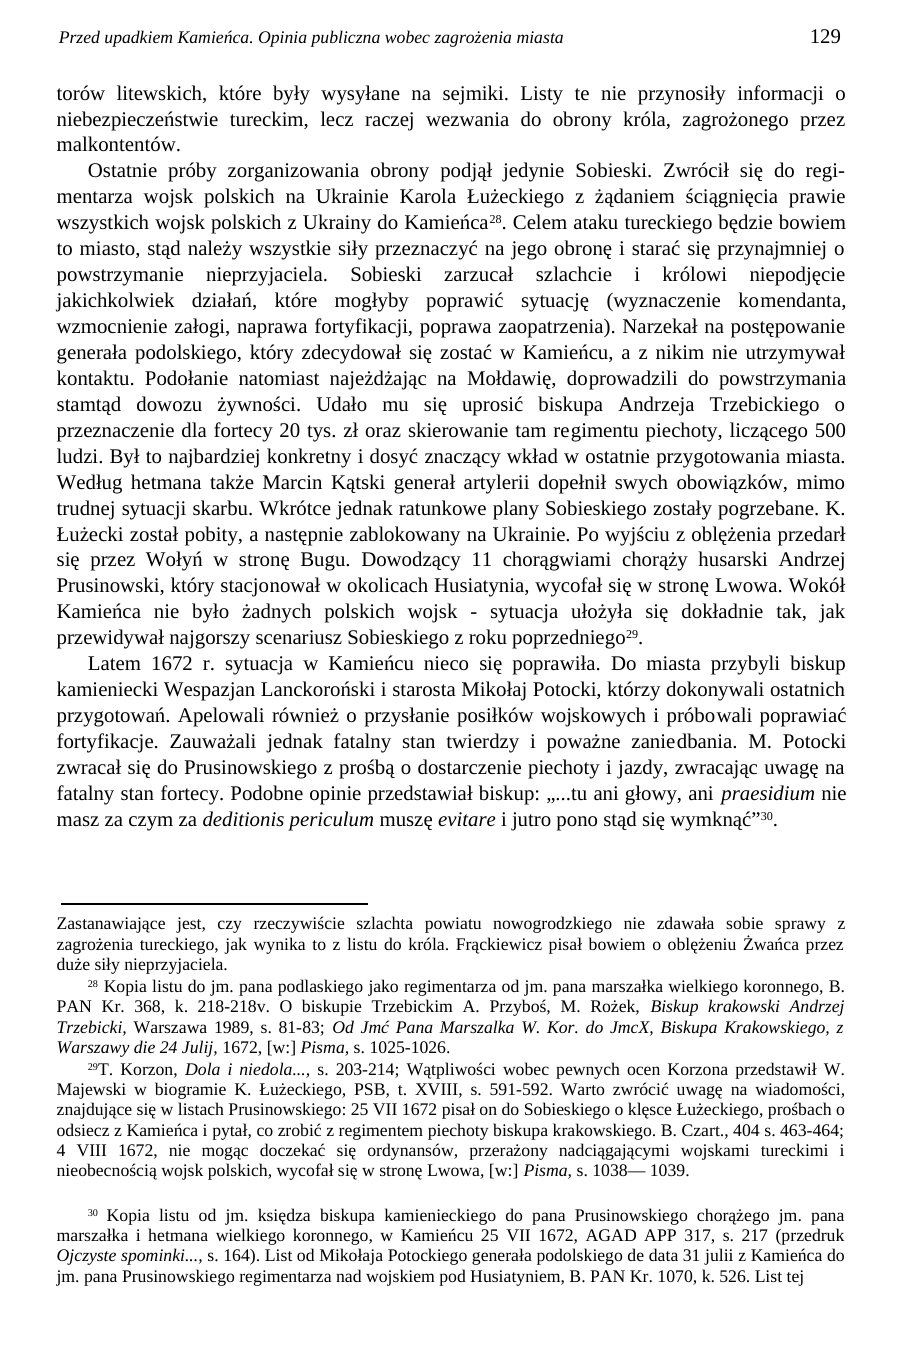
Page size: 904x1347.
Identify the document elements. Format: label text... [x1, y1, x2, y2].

text 129 [809, 23, 844, 48]
text Ostatnie próby zorganizowania obrony podjął jedynie Sobieski. Zwrócił się do regi- mentarza wojsk polskich na Ukrainie Karola Łużeckiego z żądaniem ściągnięcia prawie wszystkich wojsk polskich z Ukrainy do Kamieńca28. Celem ataku tureckiego będzie bowiem to miasto, stąd należy wszystkie siły przeznaczyć na jego obronę i starać się przynajmniej o powstrzymanie nieprzyjaciela. Sobieski zarzucał szlachcie i królowi niepodjęcie jakichkolwiek działań, które mogłyby poprawić sytuację (wyznaczenie ko­mendanta, wzmocnienie załogi, naprawa fortyfikacji, poprawa zaopatrzenia). Narzekał na postępowanie generała podolskiego, który zdecydował się zostać w Kamieńcu, a z nikim nie utrzymywał kontaktu. Podołanie natomiast najeżdżając na Mołdawię, do­prowadzili do powstrzymania stamtąd dowozu żywności. Udało mu się uprosić biskupa Andrzeja Trzebickiego o przeznaczenie dla fortecy 20 tys. zł oraz skierowanie tam re­gimentu piechoty, liczącego 500 ludzi. Był to najbardziej konkretny i dosyć znaczący wkład w ostatnie przygotowania miasta. Według hetmana także Marcin Kątski generał artylerii dopełnił swych obowiązków, mimo trudnej sytuacji skarbu. Wkrótce jednak ratunkowe plany Sobieskiego zostały pogrzebane. K. Łużecki został pobity, a następnie zablokowany na Ukrainie. Po wyjściu z oblężenia przedarł się przez Wołyń w stronę Bugu. Dowodzący 11 chorągwiami chorąży husarski Andrzej Prusinowski, który stacjo­nował w okolicach Husiatynia, wycofał się w stronę Lwowa. Wokół Kamieńca nie było żadnych polskich wojsk - sytuacja ułożyła się dokładnie tak, jak przewidywał najgorszy scenariusz Sobieskiego z roku poprzedniego29. [56, 158, 846, 649]
text 28 Kopia listu do jm. pana podlaskiego jako regimentarza od jm. pana marszałka wielkiego koronnego, B. PAN Kr. 368, k. 218-218v. O biskupie Trzebickim A. Przyboś, M. Rożek, Biskup krakowski Andrzej Trzebicki, Warszawa 1989, s. 81-83; Od Jmć Pana Marszalka W. Kor. do JmcX, Biskupa Krakowskiego, z Warszawy die 24 Julij, 1672, [w:] Pisma, s. 1025-1026. [56, 976, 846, 1057]
text torów litewskich, które były wysyłane na sejmiki. Listy te nie przynosiły informacji o niebezpieczeństwie tureckim, lecz raczej wezwania do obrony króla, zagrożonego przez malkontentów. [56, 81, 846, 156]
text Latem 1672 r. sytuacja w Kamieńcu nieco się poprawiła. Do miasta przybyli biskup kamieniecki Wespazjan Lanckoroński i starosta Mikołaj Potocki, którzy dokonywali ostatnich przygotowań. Apelowali również o przysłanie posiłków wojskowych i próbo­wali poprawiać fortyfikacje. Zauważali jednak fatalny stan twierdzy i poważne zanie­dbania. M. Potocki zwracał się do Prusinowskiego z prośbą o dostarczenie piechoty i jazdy, zwracając uwagę na fatalny stan fortecy. Podobne opinie przedstawiał biskup: „...tu ani głowy, ani praesidium nie masz za czym za deditionis periculum muszę evitare i jutro pono stąd się wymknąć”30. [56, 651, 846, 831]
text Przed upadkiem Kamieńca. Opinia publiczna wobec zagrożenia miasta [58, 26, 603, 47]
text 30 Kopia listu od jm. księdza biskupa kamienieckiego do pana Prusinowskiego chorążego jm. pana marszałka i hetmana wielkiego koronnego, w Kamieńcu 25 VII 1672, AGAD APP 317, s. 217 (przedruk Ojczyste spominki..., s. 164). List od Mikołaja Potockiego generała podolskiego de data 31 julii z Kamieńca do jm. pana Prusinowskiego regimentarza nad wojskiem pod Husiatyniem, B. PAN Kr. 1070, k. 526. List tej [56, 1204, 846, 1286]
text Zastanawiające jest, czy rzeczywiście szlachta powiatu nowogrodzkiego nie zdawała sobie sprawy z zagrożenia tureckiego, jak wynika to z listu do króla. Frąckiewicz pisał bowiem o oblężeniu Żwańca przez duże siły nieprzyjaciela. [56, 913, 846, 974]
text 29T. Korzon, Dola i niedola..., s. 203-214; Wątpliwości wobec pewnych ocen Korzona przedstawił W. Majewski w biogramie K. Łużeckiego, PSB, t. XVIII, s. 591-592. Warto zwrócić uwagę na wiadomości, znajdujące się w listach Prusinowskiego: 25 VII 1672 pisał on do Sobieskiego o klęsce Łużeckiego, prośbach o odsiecz z Kamieńca i pytał, co zrobić z regimentem piechoty biskupa krakowskiego. B. Czart., 404 s. 463-464; 4 VIII 1672, nie mogąc doczekać się ordynansów, przerażony nadciągającymi wojskami tureckimi i nieobecnością wojsk polskich, wycofał się w stronę Lwowa, [w:] Pisma, s. 1038— 1039. [56, 1058, 846, 1180]
